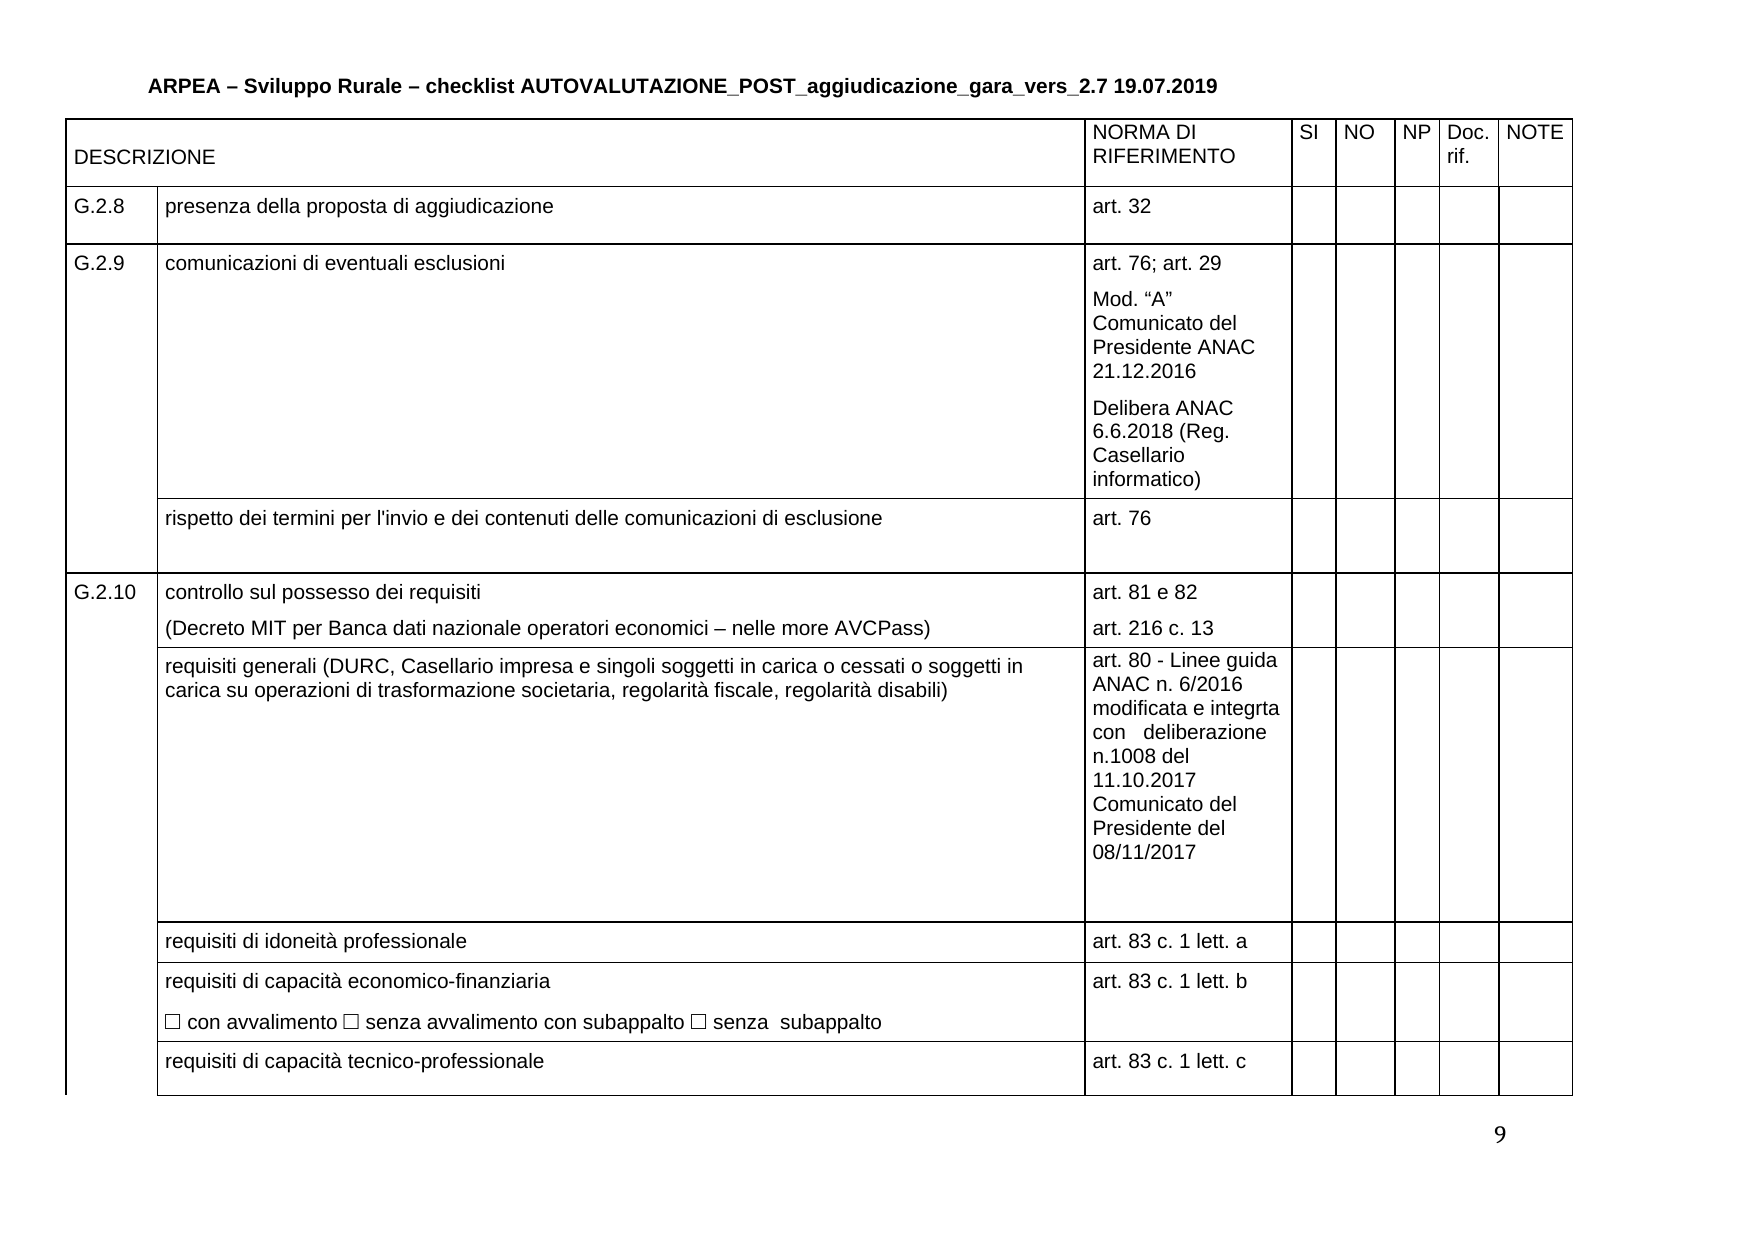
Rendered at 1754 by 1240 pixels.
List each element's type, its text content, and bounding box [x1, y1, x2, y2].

table_header NO [1337, 120, 1394, 186]
table_cell art. 76 [1086, 499, 1291, 572]
table_cell [1396, 187, 1439, 243]
table_cell presenza della proposta di aggiudicazione [158, 187, 1084, 243]
table_cell G.2.10 [67, 574, 157, 646]
table_cell [1440, 187, 1498, 243]
table_cell [1500, 923, 1572, 961]
table_cell art. 83 c. 1 lett. c [1086, 1042, 1291, 1095]
table_cell [1396, 1042, 1439, 1095]
table_cell requisiti generali (DURC, Casellario impresa e singoli soggetti in carica o cessati o soggetti in carica su operazioni di trasformazione societaria, regolarità fiscale, regolarità disabili) [158, 648, 1084, 921]
table_cell art. 80 - Linee guida ANAC n. 6/2016 modificata e integrta con deliberazione n.1008 del 11.10.2017 Comunicato del Presidente del 08/11/2017 [1086, 648, 1291, 921]
table_cell [1293, 1042, 1335, 1095]
table_cell [1440, 1042, 1498, 1095]
table_cell G.2.9 [67, 245, 157, 497]
table_cell [1396, 923, 1439, 961]
table_cell art. 83 c. 1 lett. b [1086, 963, 1291, 1041]
table_cell [1396, 574, 1439, 646]
table_cell [1500, 963, 1572, 1041]
table_cell art. 32 [1086, 187, 1291, 243]
table_cell [1440, 245, 1498, 497]
table_cell [1337, 499, 1394, 572]
table_cell [1396, 648, 1439, 921]
table_cell rispetto dei termini per l'invio e dei contenuti delle comunicazioni di esclusione [158, 499, 1084, 572]
table_cell [1500, 245, 1572, 497]
table_cell [67, 646, 157, 921]
table_cell [1440, 648, 1498, 921]
table_cell [1440, 923, 1498, 961]
table_cell [1500, 648, 1572, 921]
table_header SI [1293, 120, 1335, 186]
table_cell [67, 921, 157, 961]
table_cell [1337, 963, 1394, 1041]
table_cell art. 83 c. 1 lett. a [1086, 923, 1291, 961]
table_cell [1337, 648, 1394, 921]
table_header NOTE [1499, 120, 1572, 186]
table_cell [1293, 963, 1335, 1041]
table_cell [67, 961, 157, 1041]
table_cell [1337, 1042, 1394, 1095]
table_cell requisiti di capacità tecnico-professionale [158, 1042, 1084, 1095]
table_cell [1293, 499, 1335, 572]
table_cell [1337, 574, 1394, 646]
table_header Doc. rif. [1440, 120, 1498, 186]
table_cell [1337, 245, 1394, 497]
table_cell [1293, 245, 1335, 497]
table_cell [1293, 648, 1335, 921]
table_cell [1337, 187, 1394, 243]
table_cell requisiti di capacità economico-finanziaria □ con avvalimento □ senza avvalimento con subappalto □ senza subappalto [158, 963, 1084, 1041]
table_cell controllo sul possesso dei requisiti (Decreto MIT per Banca dati nazionale operatori economici – nelle more AVCPass) [158, 574, 1084, 646]
table_cell [1440, 574, 1498, 646]
table_cell [1500, 1042, 1572, 1095]
table_cell [1293, 574, 1335, 646]
table_cell art. 76; art. 29 Mod. “A” Comunicato del Presidente ANAC 21.12.2016 Delibera ANAC 6.6.2018 (Reg. Casellario informatico) [1086, 245, 1291, 497]
table_cell requisiti di idoneità professionale [158, 923, 1084, 961]
table_cell comunicazioni di eventuali esclusioni [158, 245, 1084, 497]
table_cell [1293, 923, 1335, 961]
table_cell [67, 1041, 157, 1095]
table_header NP [1396, 120, 1439, 186]
table_cell [1500, 574, 1572, 646]
table_cell [1293, 187, 1335, 243]
table_cell [1396, 963, 1439, 1041]
table_cell [1440, 499, 1498, 572]
table_cell [1500, 499, 1572, 572]
table_cell [1440, 963, 1498, 1041]
table_header DESCRIZIONE [67, 120, 1084, 186]
table_header NORMA DI RIFERIMENTO [1086, 120, 1291, 186]
table_cell G.2.8 [67, 187, 157, 243]
table_cell [1337, 923, 1394, 961]
table_cell [1396, 499, 1439, 572]
table_cell [1396, 245, 1439, 497]
table_cell art. 81 e 82 art. 216 c. 13 [1086, 574, 1291, 646]
table_cell [1500, 187, 1572, 243]
table_cell [67, 498, 157, 572]
